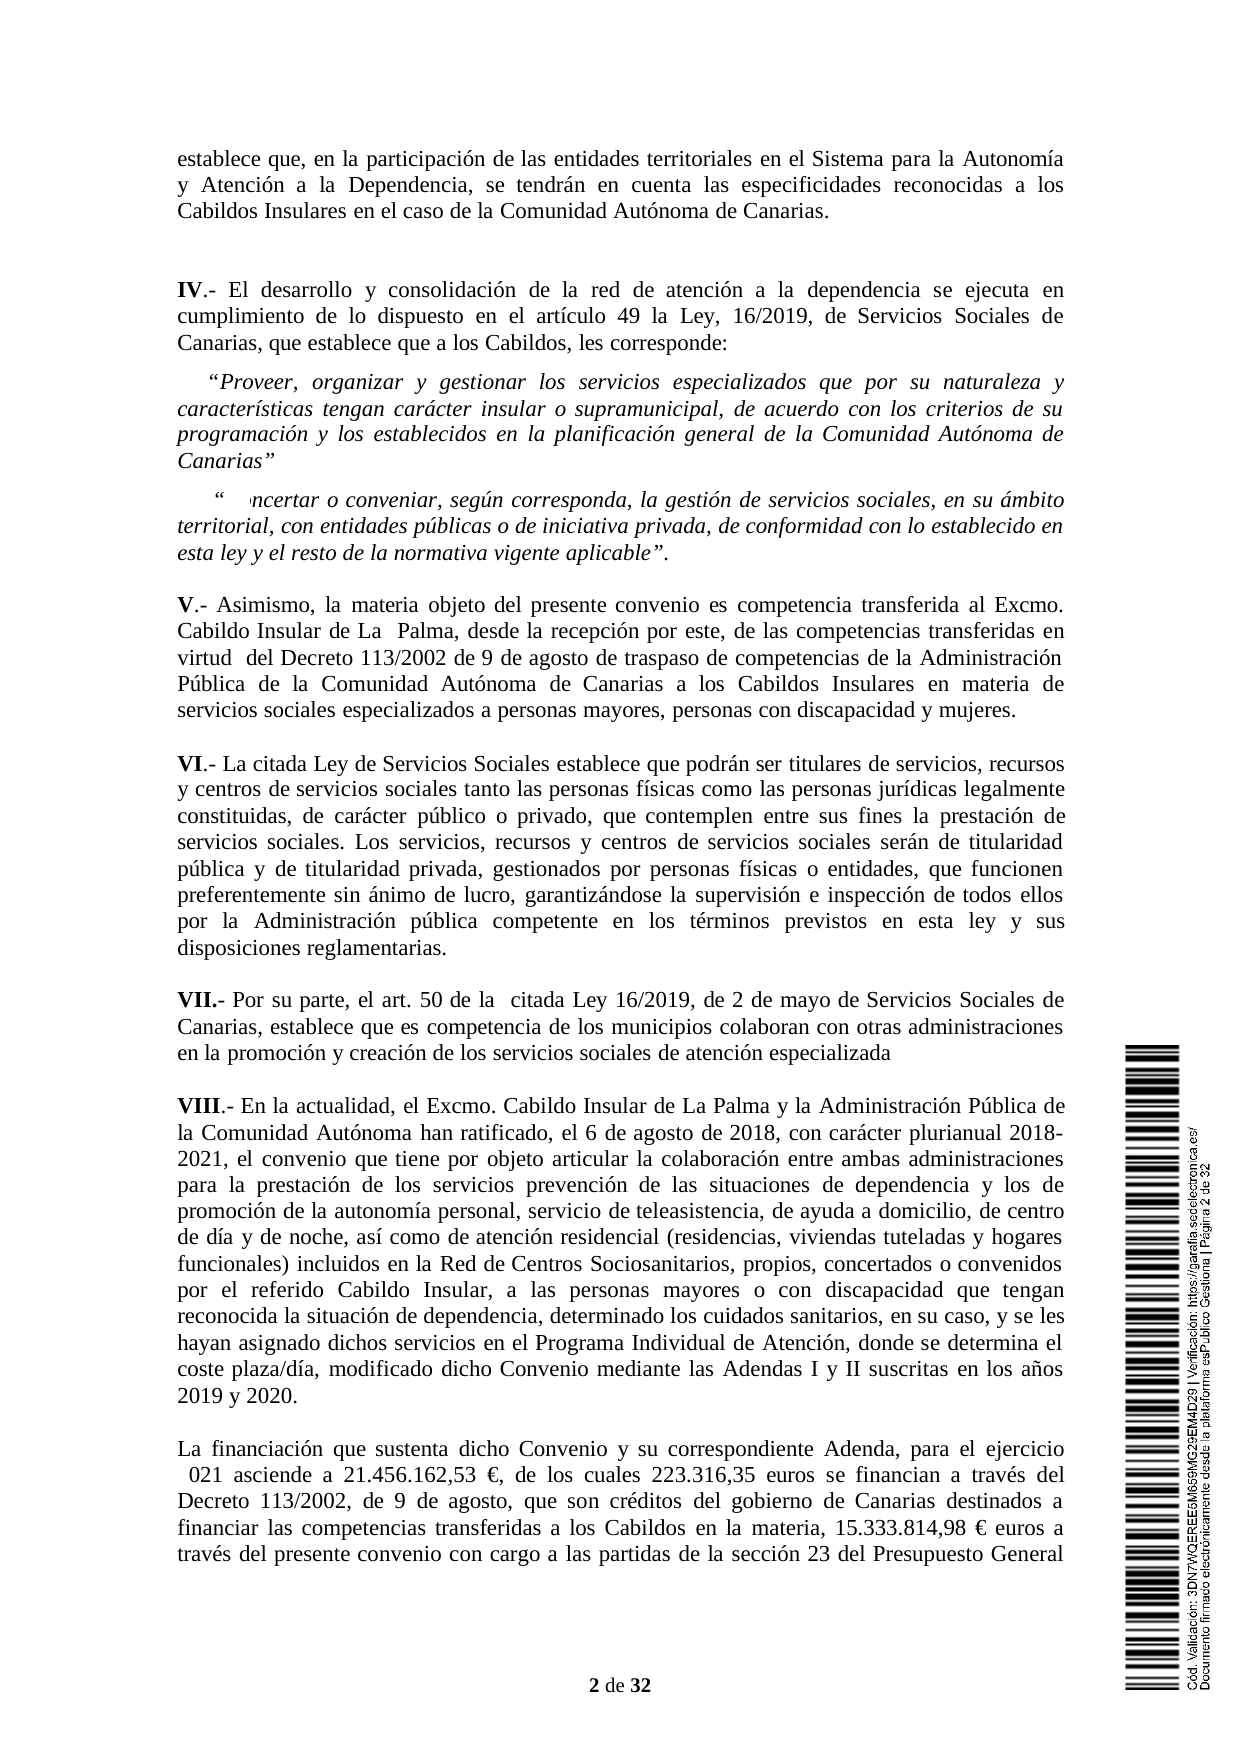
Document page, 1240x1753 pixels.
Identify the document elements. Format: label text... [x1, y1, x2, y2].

text la Comunidad Autónoma han ratificado, el 6 de agosto de 2018, con carácter plurianual 2018- [177, 1119, 1088, 1145]
text “ [206, 369, 219, 394]
text La financiación que sustenta dicho Convenio y su correspondiente Adenda, para el ejercicio [177, 1436, 1088, 1461]
text Pública de la Comunidad Autónoma de Canarias a los Cabildos Insulares en materia de [177, 671, 1088, 697]
text 2 [589, 1674, 605, 1698]
text 2 [177, 1146, 188, 1171]
text IV.- El desarrollo y consolidación de la red de atención a la dependencia se ejecuta en [177, 278, 1088, 303]
text para la prestación de los servicios prevención de las situaciones de dependencia y los de [177, 1172, 1088, 1197]
text Canarias, que establece que a los Cabildos, les corresponde: [177, 330, 1088, 355]
text por el referido Cabildo Insular, a las personas mayores o con discapacidad que tengan [177, 1277, 1088, 1303]
text servicios sociales especializados a personas mayores, personas con discapacidad y mujeres. [177, 697, 1088, 723]
text disposiciones reglamentarias. [177, 935, 1088, 960]
text coste plaza/día, modificado dicho Convenio mediante las Adendas I y II suscritas en los años [177, 1356, 1088, 1382]
text por la Administración pública competente en los términos previstos en esta ley y sus [177, 908, 1088, 934]
text establece que, en la participación de las entidades territoriales en el Sistema para la Autonomía [177, 146, 1087, 171]
text y centros de servicios sociales tanto las personas físicas como las personas jurídicas legalmente [177, 777, 1088, 802]
text 2 [177, 1383, 188, 1408]
text características tengan carácter insular o supramunicipal, de acuerdo con los criterios de su [177, 396, 1088, 421]
text Cabildo Insular de La Palma, desde la recepción por este, de las competencias transferidas en [177, 618, 1088, 644]
text reconocida la situación de dependencia, determinado los cuidados sanitarios, en su caso, y se les [177, 1303, 1088, 1329]
text Concertar o conveniar, según corresponda, la gestión de servicios sociales, en su ámbito [250, 487, 1088, 512]
text 019 y 2020. [188, 1383, 323, 1408]
text 021 asciende a 21.456.162,53 €, de los cuales 223.316,35 euros se financian a través del [188, 1462, 1088, 1487]
text VI.- La citada Ley de Servicios Sociales establece que podrán ser titulares de servicios, recursos [177, 751, 1088, 776]
text de día y de noche, así como de atención residencial (residencias, viviendas tuteladas y hogares [177, 1224, 1088, 1250]
text Proveer, organizar y gestionar los servicios especializados que por su naturaleza y [219, 369, 1088, 394]
text través del presente convenio con cargo a las partidas de la sección 23 del Presupuesto General [177, 1541, 1088, 1566]
text de 32 [605, 1674, 676, 1698]
text “ [212, 487, 250, 512]
text VII.- Por su parte, el art. 50 de la citada Ley 16/2019, de 2 de mayo de Servicios Sociales de [177, 988, 1088, 1013]
text 021, el convenio que tiene por objeto articular la colaboración entre ambas administraciones [188, 1146, 1087, 1171]
text funcionales) incluidos en la Red de Centros Sociosanitarios, propios, concertados o convenidos [177, 1251, 1088, 1276]
text Canarias” [177, 448, 1088, 473]
text constituidas, de carácter público o privado, que contemplen entre sus fines la prestación de [177, 803, 1088, 828]
text V.- Asimismo, la materia objeto del presente convenio es competencia transferida al Excmo. [177, 592, 1088, 617]
text Decreto 113/2002, de 9 de agosto, que son créditos del gobierno de Canarias destinados a [177, 1488, 1088, 1513]
text VIII.- En la actualidad, el Excmo. Cabildo Insular de La Palma y la Administración Pública de [177, 1093, 1088, 1118]
text preferentemente sin ánimo de lucro, garantizándose la supervisión e inspección de todos ellos [177, 882, 1088, 907]
text hayan asignado dichos servicios en el Programa Individual de Atención, donde se determina el [177, 1330, 1088, 1355]
text territorial, con entidades públicas o de iniciativa privada, de conformidad con lo establecido en [177, 513, 1088, 538]
text cumplimiento de lo dispuesto en el artículo 49 la Ley, 16/2019, de Servicios Sociales de [177, 303, 1088, 329]
text y Atención a la Dependencia, se tendrán en cuenta las especificidades reconocidas a los [177, 172, 1087, 197]
text programación y los establecidos en la planificación general de la Comunidad Autónoma de [177, 422, 1088, 447]
text financiar las competencias transferidas a los Cabildos en la materia, 15.333.814,98 € euros a [177, 1514, 1088, 1540]
text virtud del Decreto 113/2002 de 9 de agosto de traspaso de competencias de la Administración [177, 645, 1088, 670]
text promoción de la autonomía personal, servicio de teleasistencia, de ayuda a domicilio, de centro [177, 1198, 1088, 1224]
text Cabildos Insulares en el caso de la Comunidad Autónoma de Canarias. [177, 198, 1087, 224]
text Canarias, establece que es competencia de los municipios colaboran con otras administraciones [177, 1014, 1088, 1039]
text pública y de titularidad privada, gestionados por personas físicas o entidades, que funcionen [177, 856, 1088, 881]
text esta ley y el resto de la normativa vigente aplicable”. [177, 539, 1088, 565]
text en la promoción y creación de los servicios sociales de atención especializada [177, 1040, 1088, 1065]
text servicios sociales. Los servicios, recursos y centros de servicios sociales serán de titularidad [177, 829, 1088, 855]
